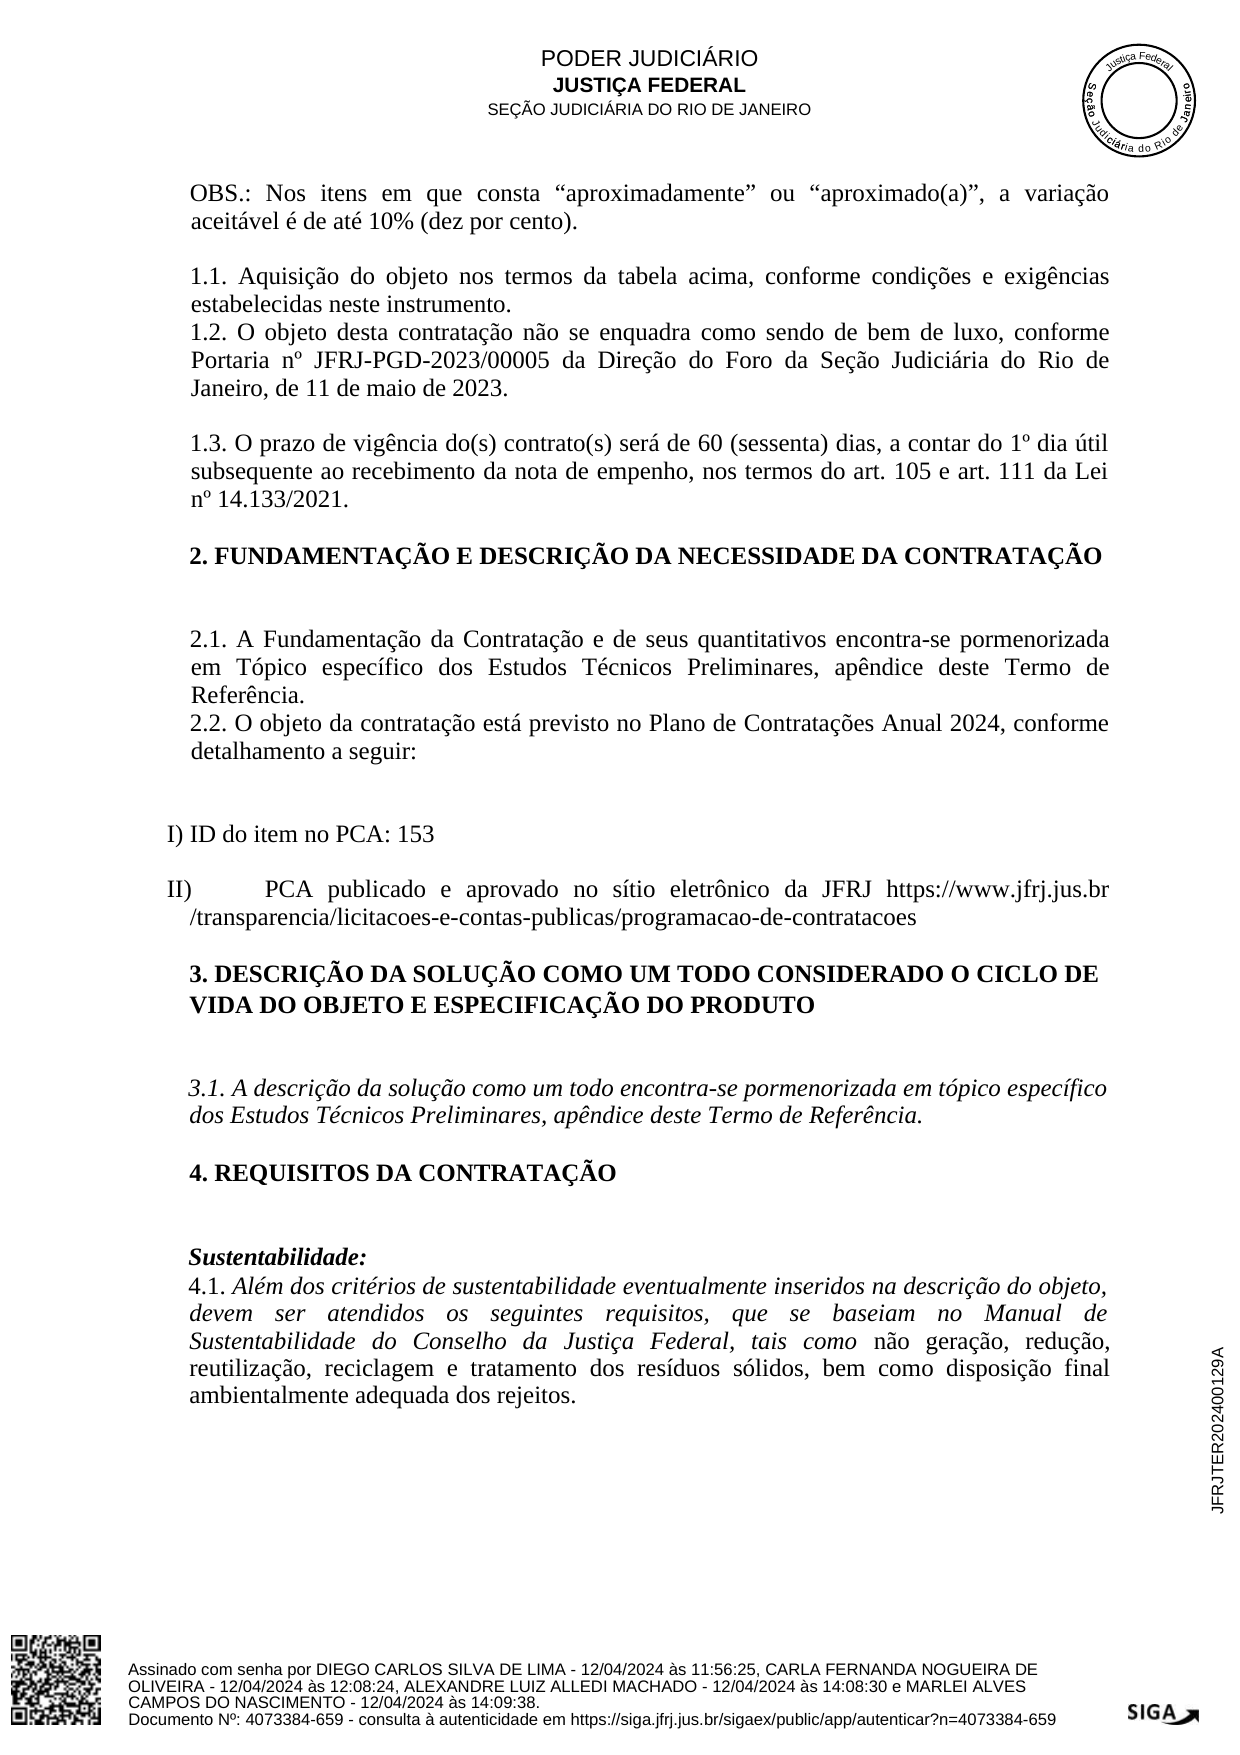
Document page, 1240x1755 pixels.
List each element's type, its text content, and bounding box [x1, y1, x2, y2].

text 1.2. O objeto desta contratação não se enquadra como sendo de bem de luxo, conforme Portaria nº JFRJ-PGD-2023/00005 da Direção do Foro da Seção Judiciária do Rio de Janeiro, de 11 de maio de 2023. [189, 318, 1111, 402]
list PCA publicado e aprovado no sítio eletrônico da JFRJ https://www.jfrj.jus.br /transparencia/licitacoes-e-contas-publicas/programacao-de-contratacoes [167, 875, 1111, 931]
subtitle 2. FUNDAMENTAÇÃO E DESCRIÇÃO DA NECESSIDADE DA CONTRATAÇÃO [189, 541, 1122, 570]
text 1.3. O prazo de vigência do(s) contrato(s) será de 60 (sessenta) dias, a contar do 1º dia útil subsequente ao recebimento da nota de empenho, nos termos do art. 105 e art. 111 da Lei nº 14.133/2021. [189, 429, 1111, 513]
subtitle 3. DESCRIÇÃO DA SOLUÇÃO COMO UM TODO CONSIDERADO O CICLO DE VIDA DO OBJETO E ESPECIFICAÇÃO DO PRODUTO [189, 959, 1122, 1019]
text 1.1. Aquisição do objeto nos termos da tabela acima, conforme condições e exigências estabelecidas neste instrumento. [189, 262, 1111, 318]
text OBS.: Nos itens em que consta “aproximadamente” ou “aproximado(a)”, a variação aceitável é de até 10% (dez por cento). [189, 179, 1111, 235]
text 2.1. A Fundamentação da Contratação e de seus quantitativos encontra-se pormenorizada em Tópico específico dos Estudos Técnicos Preliminares, apêndice deste Termo de Referência. [189, 625, 1111, 709]
text Sustentabilidade: [188, 1242, 1122, 1271]
text 2.2. O objeto da contratação está previsto no Plano de Contratações Anual 2024, conforme detalhamento a seguir: [189, 709, 1111, 765]
text 4.1. Além dos critérios de sustentabilidade eventualmente inseridos na descrição do objeto, devem ser atendidos os seguintes requisitos, que se baseiam no Manual de Sustentabilidade do Conselho da Justiça Federal, tais como não geração, redução, reutilização, reciclagem e tratamento dos resíduos sólidos, bem como disposição final ambientalmente adequada dos rejeitos. [188, 1272, 1111, 1409]
list ID do item no PCA: 153 [167, 820, 1111, 848]
subtitle 4. REQUISITOS DA CONTRATAÇÃO [189, 1158, 1122, 1187]
text 3.1. A descrição da solução como um todo encontra-se pormenorizada em tópico específico dos Estudos Técnicos Preliminares, apêndice deste Termo de Referência. [188, 1074, 1111, 1129]
